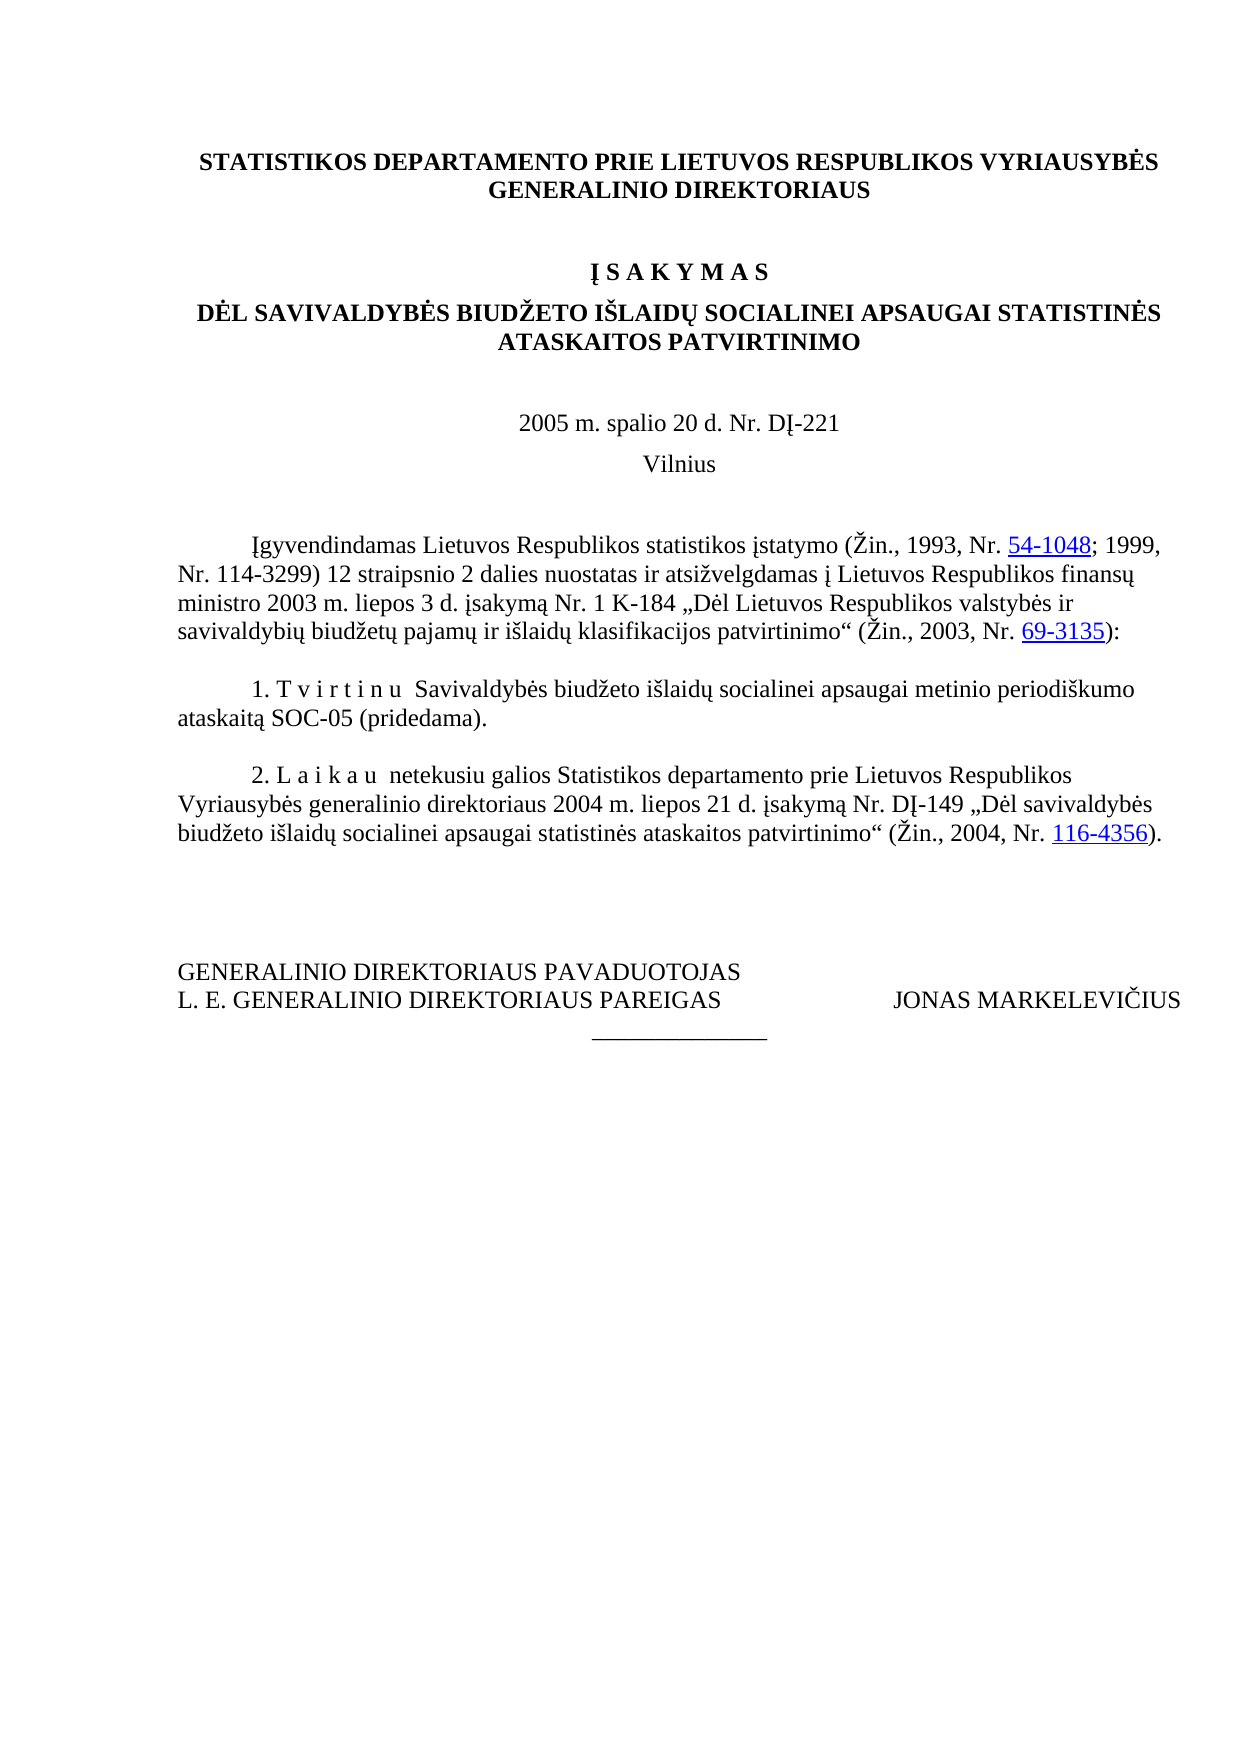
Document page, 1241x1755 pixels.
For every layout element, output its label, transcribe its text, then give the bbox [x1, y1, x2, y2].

text Į S A K Y M A S [177, 257, 1181, 286]
text L. E. GENERALINIO DIREKTORIAUS PAREIGAS JONAS MARKELEVIČIUS [177, 985, 1181, 1014]
text 1. Tvirtinu Savivaldybės biudžeto išlaidų socialinei apsaugai metinio periodiškumo ataskaitą SOC-05 (pridedama). [177, 674, 1181, 731]
text Vilnius [177, 449, 1181, 477]
text 2005 m. spalio 20 d. Nr. DĮ-221 [177, 408, 1181, 437]
text ______________ [177, 1014, 1181, 1043]
text 2. Laikau netekusiu galios Statistikos departamento prie Lietuvos Respublikos Vyriausybės generalinio direktoriaus 2004 m. liepos 21 d. įsakymą Nr. DĮ-149 „Dėl savivaldybės biudžeto išlaidų socialinei apsaugai statistinės ataskaitos patvirtinimo“ (Žin., 2004, Nr. 116-4356). [177, 760, 1181, 846]
text STATISTIKOS DEPARTAMENTO PRIE LIETUVOS RESPUBLIKOS VYRIAUSYBĖS GENERALINIO DIREKTORIAUS [177, 147, 1181, 204]
text DĖL SAVIVALDYBĖS BIUDŽETO IŠLAIDŲ SOCIALINEI APSAUGAI STATISTINĖS ATASKAITOS PATVIRTINIMO [177, 298, 1181, 355]
text GENERALINIO DIREKTORIAUS PAVADUOTOJAS [177, 957, 1181, 985]
text Įgyvendindamas Lietuvos Respublikos statistikos įstatymo (Žin., 1993, Nr. 54-1048; 1999, Nr. 114-3299) 12 straipsnio 2 dalies nuostatas ir atsižvelgdamas į Lietuvos Respublikos finansų ministro 2003 m. liepos 3 d. įsakymą Nr. 1 K-184 „Dėl Lietuvos Respublikos valstybės ir savivaldybių biudžetų pajamų ir išlaidų klasifikacijos patvirtinimo“ (Žin., 2003, Nr. 69-3135): [177, 530, 1181, 645]
